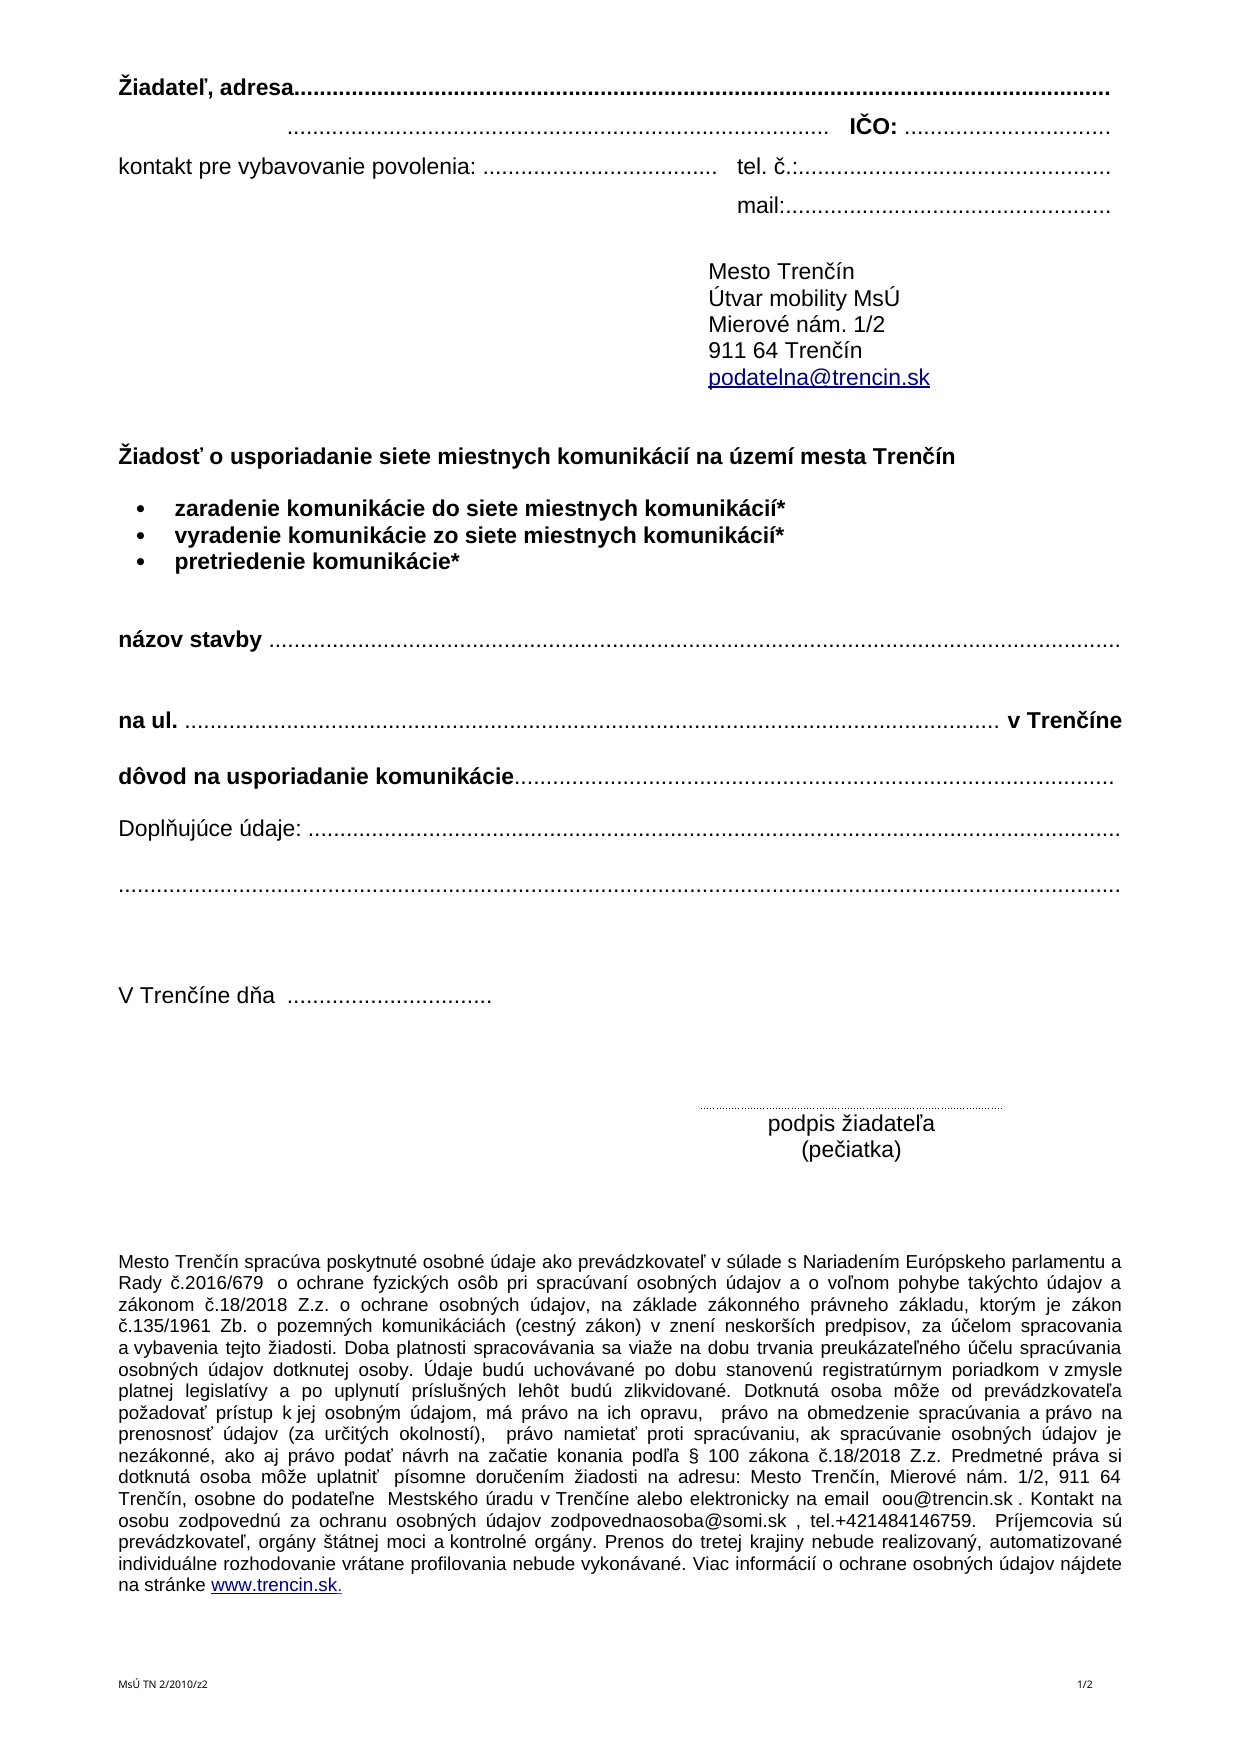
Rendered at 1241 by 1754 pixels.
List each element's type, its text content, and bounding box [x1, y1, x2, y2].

text dôvod na usporiadanie komunikácie [118, 763, 1122, 789]
list pretriedenie komunikácie* [137, 548, 1122, 574]
text Doplňujúce údaje: [118, 815, 1122, 841]
text Mierové nám. 1/2 [634, 311, 1122, 337]
text Mesto Trenčín [634, 258, 1122, 284]
list vyradenie komunikácie zo siete miestnych komunikácií* [137, 522, 1122, 548]
text mail: [118, 192, 1122, 219]
text Útvar mobility MsÚ [118, 284, 1122, 311]
text podpis žiadateľa [699, 1109, 1002, 1136]
text Žiadosť o usporiadanie siete miestnych komunikácií na území mesta Trenčín [118, 443, 1122, 469]
text názov stavby [118, 626, 1122, 652]
text IČO: [118, 113, 1122, 140]
text Mesto Trenčín spracúva poskytnuté osobné údaje ako prevádzkovateľ v súlade s Nariadením Európskeho parlamentu a Rady č.2016/679 o ochrane fyzických osôb pri spracúvaní osobných údajov a o voľnom pohybe takýchto údajov a zákonom č.18/2018 Z.z. o ochrane osobných údajov, na základe zákonného právneho základu, ktorým je zákon č.135/1961 Zb. o pozemných komunikáciách (cestný zákon) v znení neskorších predpisov, za účelom spracovania a vybavenia tejto žiadosti. Doba platnosti spracovávania sa viaže na dobu trvania preukázateľného účelu spracúvania osobných údajov dotknutej osoby. Údaje budú uchovávané po dobu stanovenú registratúrnym poriadkom v zmysle platnej legislatívy a po uplynutí príslušných lehôt budú zlikvidované. Dotknutá osoba môže od prevádzkovateľa požadovať prístup k jej osobným údajom, má právo na ich opravu, právo na obmedzenie spracúvania a právo na prenosnosť údajov (za určitých okolností), právo namietať proti spracúvaniu, ak spracúvanie osobných údajov je nezákonné, ako aj právo podať návrh na začatie konania podľa § 100 zákona č.18/2018 Z.z. Predmetné práva si dotknutá osoba môže uplatniť písomne doručením žiadosti na adresu: Mesto Trenčín, Mierové nám. 1/2, 911 64 Trenčín, osobne do podateľne Mestského úradu v Trenčíne alebo elektronicky na email oou@trencin.sk . Kontakt na osobu zodpovednú za ochranu osobných údajov zodpovednaosoba@somi.sk , tel.+421484146759. Príjemcovia sú prevádzkovateľ, orgány štátnej moci a kontrolné orgány. Prenos do tretej krajiny nebude realizovaný, automatizované individuálne rozhodovanie vrátane profilovania nebude vykonávané. Viac informácií o ochrane osobných údajov nájdete na stránke www.trencin.sk. [118, 1251, 1122, 1596]
text 911 64 Trenčín [118, 337, 1122, 363]
text na ul. v Trenčíne [118, 707, 1122, 733]
list zaradenie komunikácie do siete miestnych komunikácií* [137, 495, 1122, 522]
text Žiadateľ, adresa [118, 74, 1122, 100]
text kontakt pre vybavovanie povolenia: tel. č.: [118, 153, 1122, 179]
text podatelna@trencin.sk [118, 363, 1122, 390]
text (pečiatka) [699, 1136, 1002, 1162]
text MsÚ TN 2/2010/z2 1/2 [118, 1677, 1122, 1692]
text V Trenčíne dňa [118, 982, 1122, 1008]
